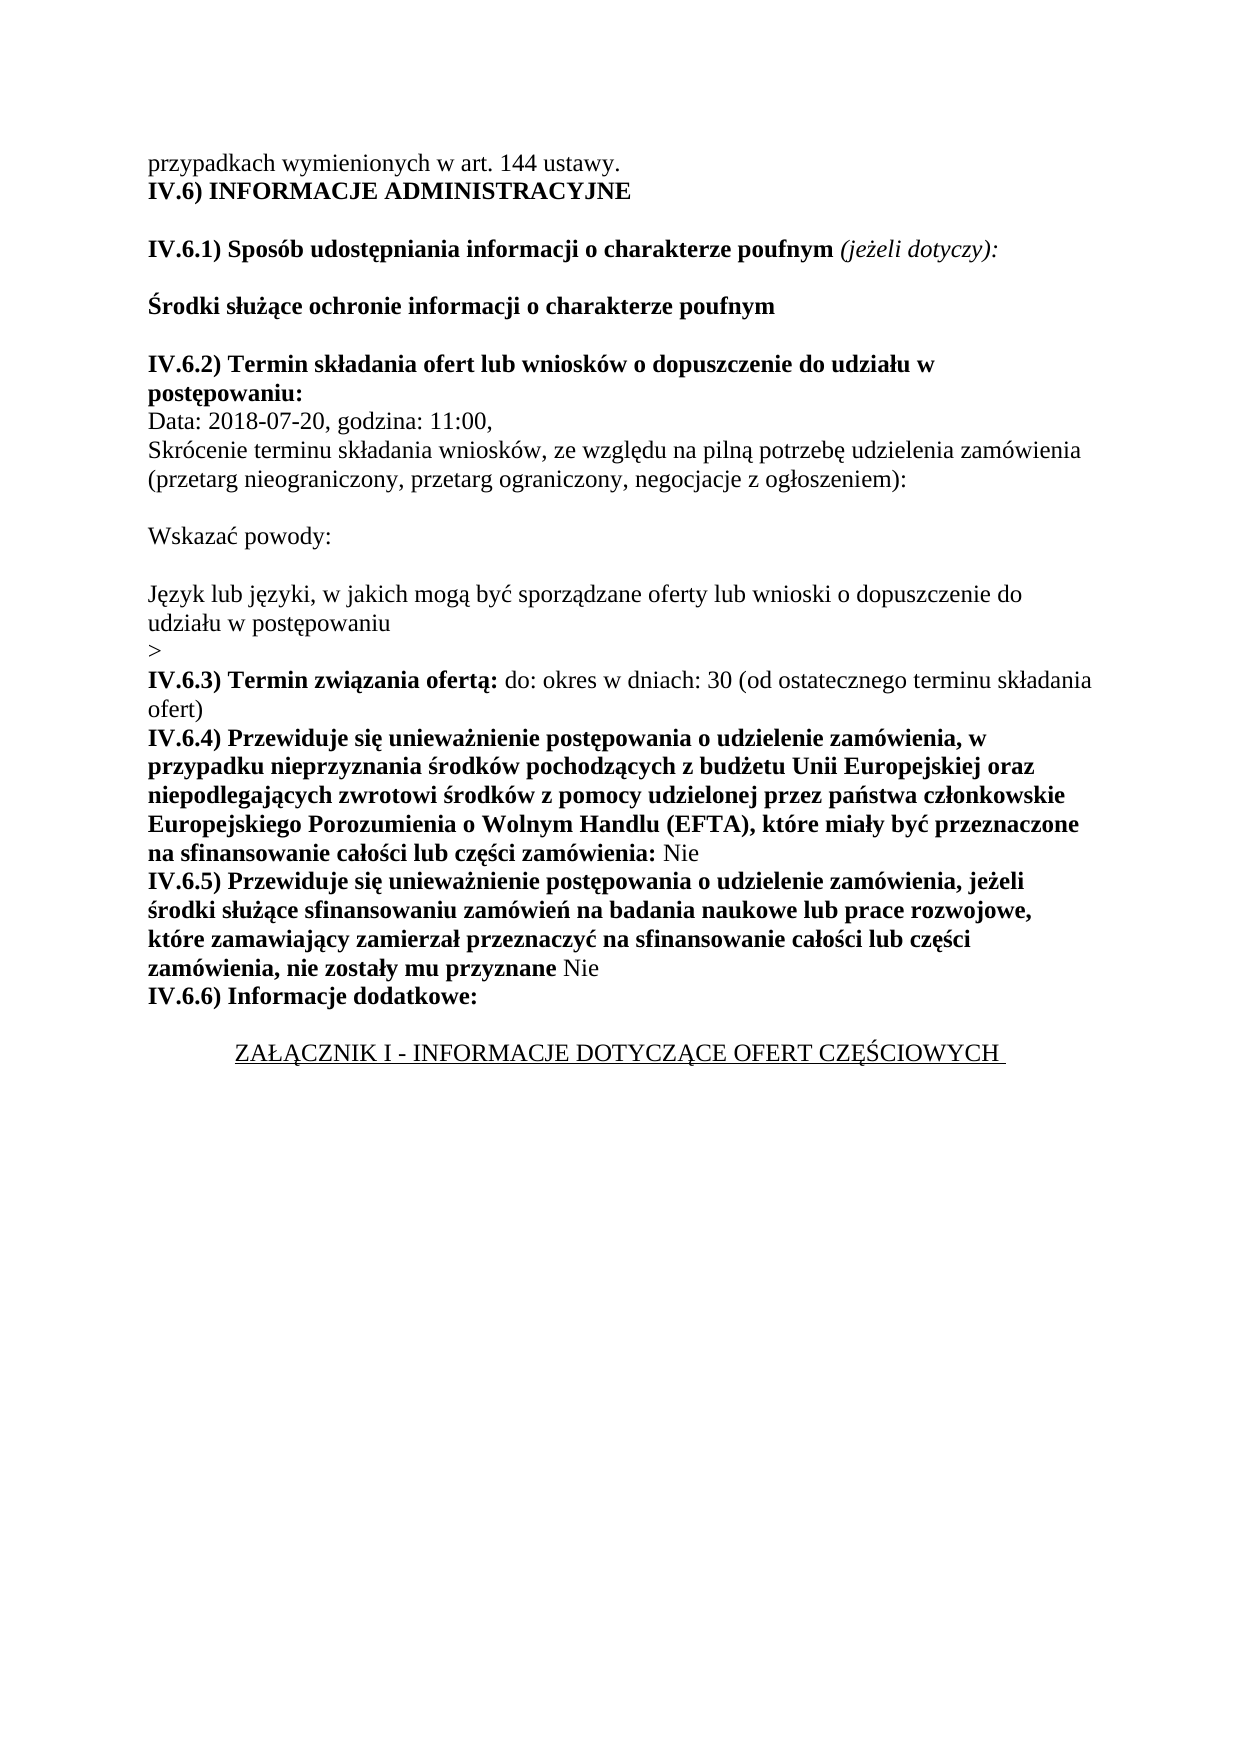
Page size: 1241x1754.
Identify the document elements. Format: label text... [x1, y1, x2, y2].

table_header [148, 1232, 294, 1263]
text przypadkach wymienionych w art. 144 ustawy. IV.6) INFORMACJE ADMINISTRACYJNE IV.6.1) Sposób udostępniania informacji o charakterze poufnym (jeżeli dotyczy): Środki służące ochronie informacji o charakterze poufnym IV.6.2) Termin składania ofert lub wniosków o dopuszczenie do udziału w postępowaniu: Data: 2018-07-20, godzina: 11:00, Skrócenie terminu składania wniosków, ze względu na pilną potrzebę udzielenia zamówienia (przetarg nieograniczony, przetarg ograniczony, negocjacje z ogłoszeniem): Wskazać powody: Język lub języki, w jakich mogą być sporządzane oferty lub wnioski o dopuszczenie do udziału w postępowaniu > IV.6.3) Termin związania ofertą: do: okres w dniach: 30 (od ostatecznego terminu składania ofert) IV.6.4) Przewiduje się unieważnienie postępowania o udzielenie zamówienia, w przypadku nieprzyznania środków pochodzących z budżetu Unii Europejskiej oraz niepodlegających zwrotowi środków z pomocy udzielonej przez państwa członkowskie Europejskiego Porozumienia o Wolnym Handlu (EFTA), które miały być przeznaczone na sfinansowanie całości lub części zamówienia: Nie IV.6.5) Przewiduje się unieważnienie postępowania o udzielenie zamówienia, jeżeli środki służące sfinansowaniu zamówień na badania naukowe lub prace rozwojowe, które zamawiający zamierzał przeznaczyć na sfinansowanie całości lub części zamówienia, nie zostały mu przyznane Nie IV.6.6) Informacje dodatkowe: [148, 148, 1093, 1038]
text ZAŁĄCZNIK I - INFORMACJE DOTYCZĄCE OFERT CZĘŚCIOWYCH [148, 1038, 1093, 1067]
